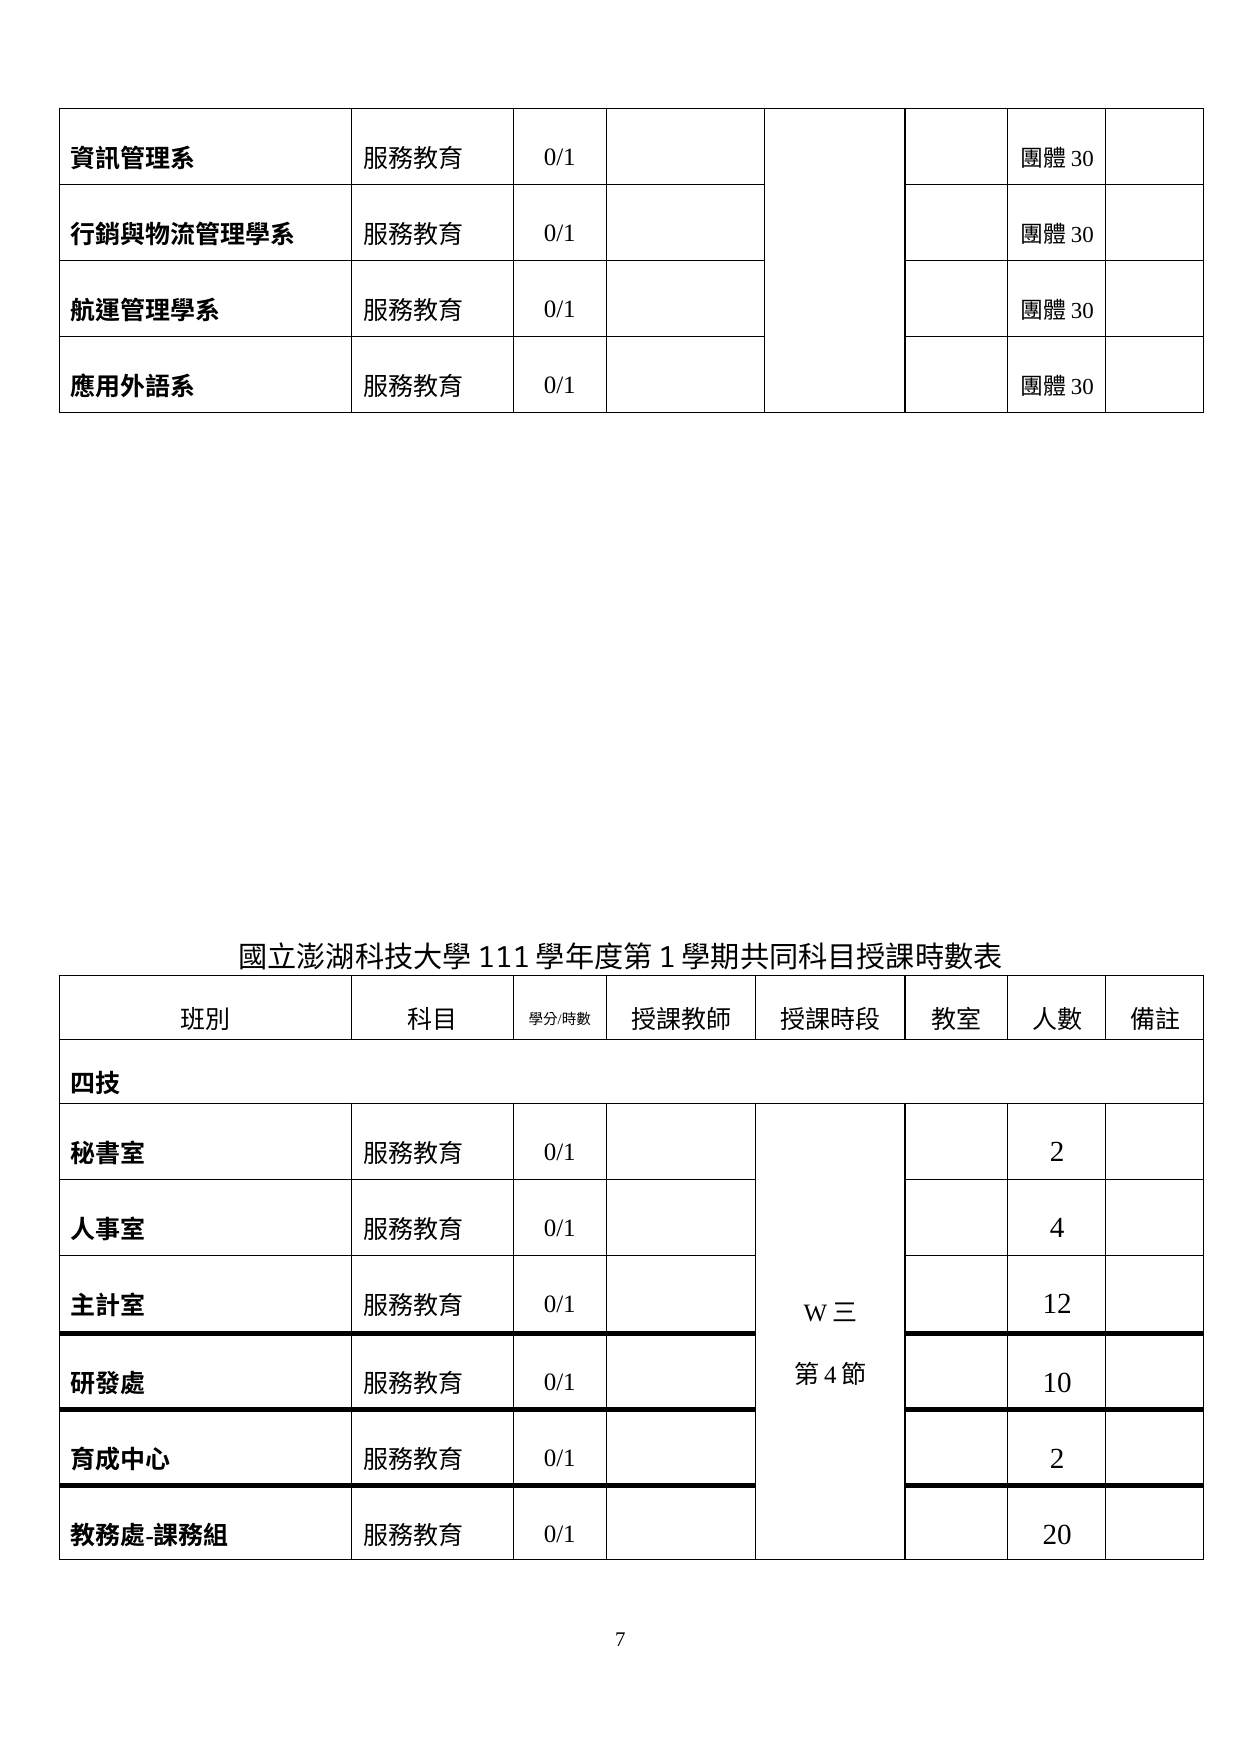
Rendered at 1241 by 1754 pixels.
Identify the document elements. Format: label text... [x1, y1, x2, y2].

table_cell 服務教育 [352, 1412, 513, 1483]
table_cell [607, 337, 764, 412]
table_cell 4 [1008, 1180, 1105, 1254]
table_cell 應用外語系 [60, 337, 351, 412]
table_cell [906, 261, 1007, 336]
table_cell [906, 1488, 1007, 1559]
table_cell [765, 109, 904, 412]
table_cell 服務教育 [352, 1256, 513, 1331]
table_header 授課時段 [756, 976, 904, 1039]
table_cell [906, 1336, 1007, 1407]
table_cell [1106, 1256, 1203, 1331]
table_cell 0/1 [514, 1104, 606, 1178]
table_cell [1106, 337, 1203, 412]
table_cell 人事室 [60, 1180, 351, 1254]
table_cell 2 [1008, 1412, 1105, 1483]
table_cell 服務教育 [352, 261, 513, 336]
table_cell 主計室 [60, 1256, 351, 1331]
table_cell [607, 1256, 755, 1331]
table_cell 研發處 [60, 1336, 351, 1407]
table_cell 團體30 [1008, 109, 1105, 184]
table_cell 0/1 [514, 185, 606, 260]
table_cell 航運管理學系 [60, 261, 351, 336]
table_cell [906, 1104, 1007, 1178]
table_cell 服務教育 [352, 1336, 513, 1407]
table_cell 服務教育 [352, 1104, 513, 1178]
table_cell 育成中心 [60, 1412, 351, 1483]
table_cell W三 第4節 [756, 1104, 904, 1559]
table_cell [1106, 1104, 1203, 1178]
table_cell 團體30 [1008, 185, 1105, 260]
table_cell [1106, 185, 1203, 260]
table_cell [1106, 1336, 1203, 1407]
table_cell [1106, 1180, 1203, 1254]
table_cell [607, 1336, 755, 1407]
text 國立澎湖科技大學111學年度第1學期共同科目授課時數表 [59, 913, 1181, 975]
table_cell [607, 261, 764, 336]
table_cell 服務教育 [352, 109, 513, 184]
table_cell [607, 1104, 755, 1178]
table_cell 資訊管理系 [60, 109, 351, 184]
table_cell [906, 1256, 1007, 1331]
table_cell 服務教育 [352, 337, 513, 412]
table_cell 0/1 [514, 1412, 606, 1483]
table_cell [607, 1180, 755, 1254]
table_cell 團體30 [1008, 261, 1105, 336]
table_cell [906, 337, 1007, 412]
table_header 授課教師 [607, 976, 755, 1039]
table_cell 0/1 [514, 1180, 606, 1254]
table_cell 服務教育 [352, 1488, 513, 1559]
table_cell [607, 1488, 755, 1559]
table_header 備註 [1106, 976, 1203, 1039]
table_cell [607, 185, 764, 260]
table_header 人數 [1008, 976, 1105, 1039]
table_cell 0/1 [514, 261, 606, 336]
table_cell [1106, 1488, 1203, 1559]
table_cell 0/1 [514, 1336, 606, 1407]
table_cell 0/1 [514, 1256, 606, 1331]
table_cell 0/1 [514, 109, 606, 184]
table_cell 服務教育 [352, 1180, 513, 1254]
table_cell 10 [1008, 1336, 1105, 1407]
table_cell [906, 1180, 1007, 1254]
table_cell 四技 [60, 1040, 1203, 1102]
table_cell 0/1 [514, 337, 606, 412]
table_cell 團體30 [1008, 337, 1105, 412]
table_cell 秘書室 [60, 1104, 351, 1178]
table_cell 12 [1008, 1256, 1105, 1331]
table_cell [1106, 1412, 1203, 1483]
table_cell [607, 109, 764, 184]
table_cell 2 [1008, 1104, 1105, 1178]
table_cell [607, 1412, 755, 1483]
table_header 班別 [60, 976, 351, 1039]
table_cell 0/1 [514, 1488, 606, 1559]
table_cell 20 [1008, 1488, 1105, 1559]
table_cell 行銷與物流管理學系 [60, 185, 351, 260]
table_header 科目 [352, 976, 513, 1039]
table_header 教室 [906, 976, 1007, 1039]
table_cell [1106, 261, 1203, 336]
table_cell 服務教育 [352, 185, 513, 260]
table_header 學分/時數 [514, 976, 606, 1039]
table_cell 教務處-課務組 [60, 1488, 351, 1559]
table_cell [906, 109, 1007, 184]
table_cell [906, 1412, 1007, 1483]
table_cell [906, 185, 1007, 260]
table_cell [1106, 109, 1203, 184]
